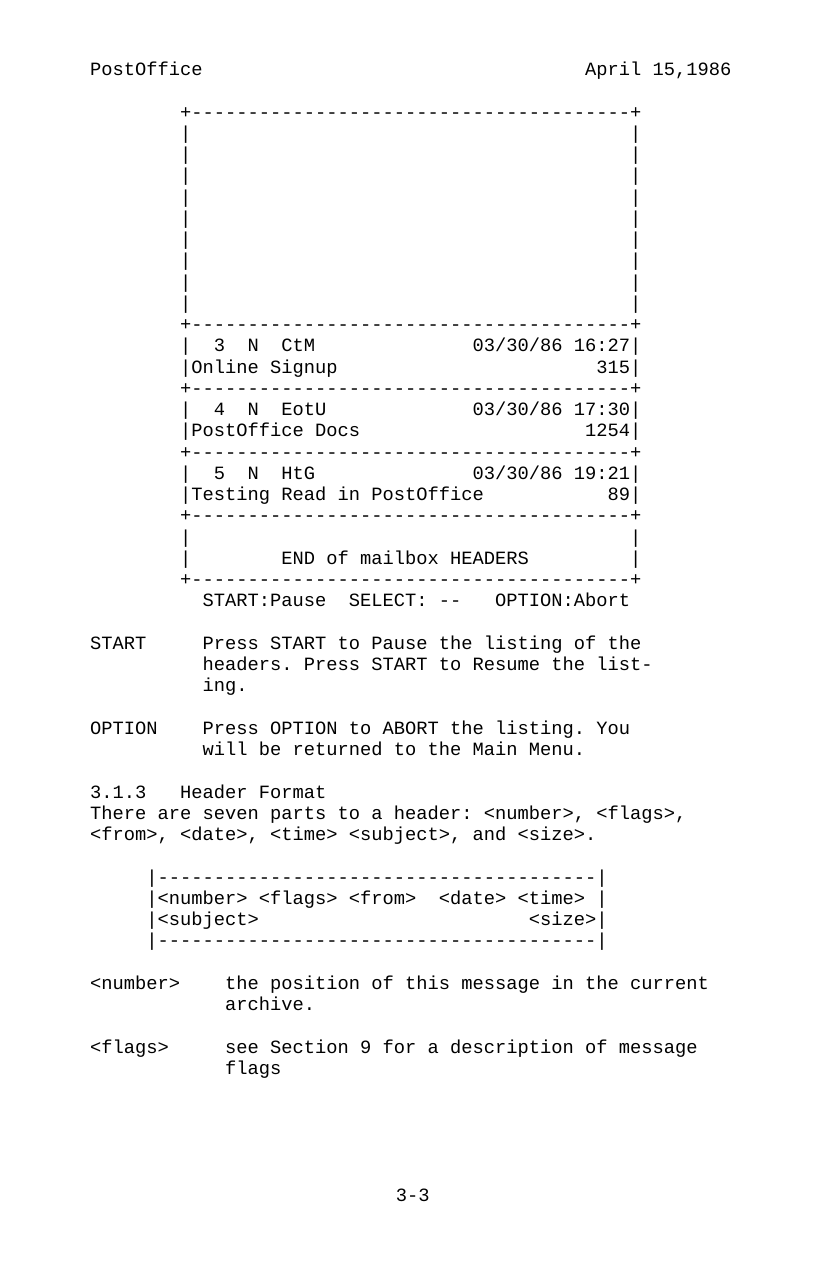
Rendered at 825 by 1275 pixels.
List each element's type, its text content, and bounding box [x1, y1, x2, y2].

text | | [90, 272, 735, 294]
text +---------------------------------------+ [90, 442, 735, 464]
text ing. [90, 676, 735, 697]
text | | [90, 230, 735, 251]
text | | [90, 251, 735, 272]
text +---------------------------------------+ [90, 102, 735, 124]
text | | [90, 527, 735, 549]
text 3.1.3 Header Format [90, 782, 735, 804]
text +---------------------------------------+ [90, 315, 735, 336]
text START:Pause SELECT: -- OPTION:Abort [90, 591, 735, 612]
text +---------------------------------------+ [90, 506, 735, 527]
text | 4 N EotU 03/30/86 17:30| [90, 400, 735, 421]
text | | [90, 187, 735, 209]
text 3-3 [90, 1186, 735, 1207]
text +---------------------------------------+ [90, 570, 735, 591]
text |---------------------------------------| [90, 867, 735, 889]
text | END of mailbox HEADERS | [90, 549, 735, 570]
text | | [90, 209, 735, 230]
text |Online Signup 315| [90, 357, 735, 379]
text +---------------------------------------+ [90, 379, 735, 400]
text |<subject> <size>| [90, 910, 735, 931]
text | | [90, 294, 735, 315]
text |PostOffice Docs 1254| [90, 421, 735, 442]
text <from>, <date>, <time> <subject>, and <size>. [90, 825, 735, 846]
text | 5 N HtG 03/30/86 19:21| [90, 464, 735, 485]
text START Press START to Pause the listing of the [90, 634, 735, 655]
text <flags> see Section 9 for a description of message [90, 1037, 735, 1059]
text | | [90, 124, 735, 145]
text |<number> <flags> <from> <date> <time> | [90, 889, 735, 910]
text flags [90, 1059, 735, 1080]
text | | [90, 166, 735, 187]
text |Testing Read in PostOffice 89| [90, 485, 735, 506]
text archive. [90, 995, 735, 1016]
text will be returned to the Main Menu. [90, 740, 735, 761]
text | | [90, 145, 735, 166]
text |---------------------------------------| [90, 931, 735, 952]
text <number> the position of this message in the current [90, 974, 735, 995]
text OPTION Press OPTION to ABORT the listing. You [90, 719, 735, 740]
text | 3 N CtM 03/30/86 16:27| [90, 336, 735, 357]
text There are seven parts to a header: <number>, <flags>, [90, 804, 735, 825]
text headers. Press START to Resume the list- [90, 655, 735, 676]
text PostOffice April 15,1986 [90, 60, 735, 81]
